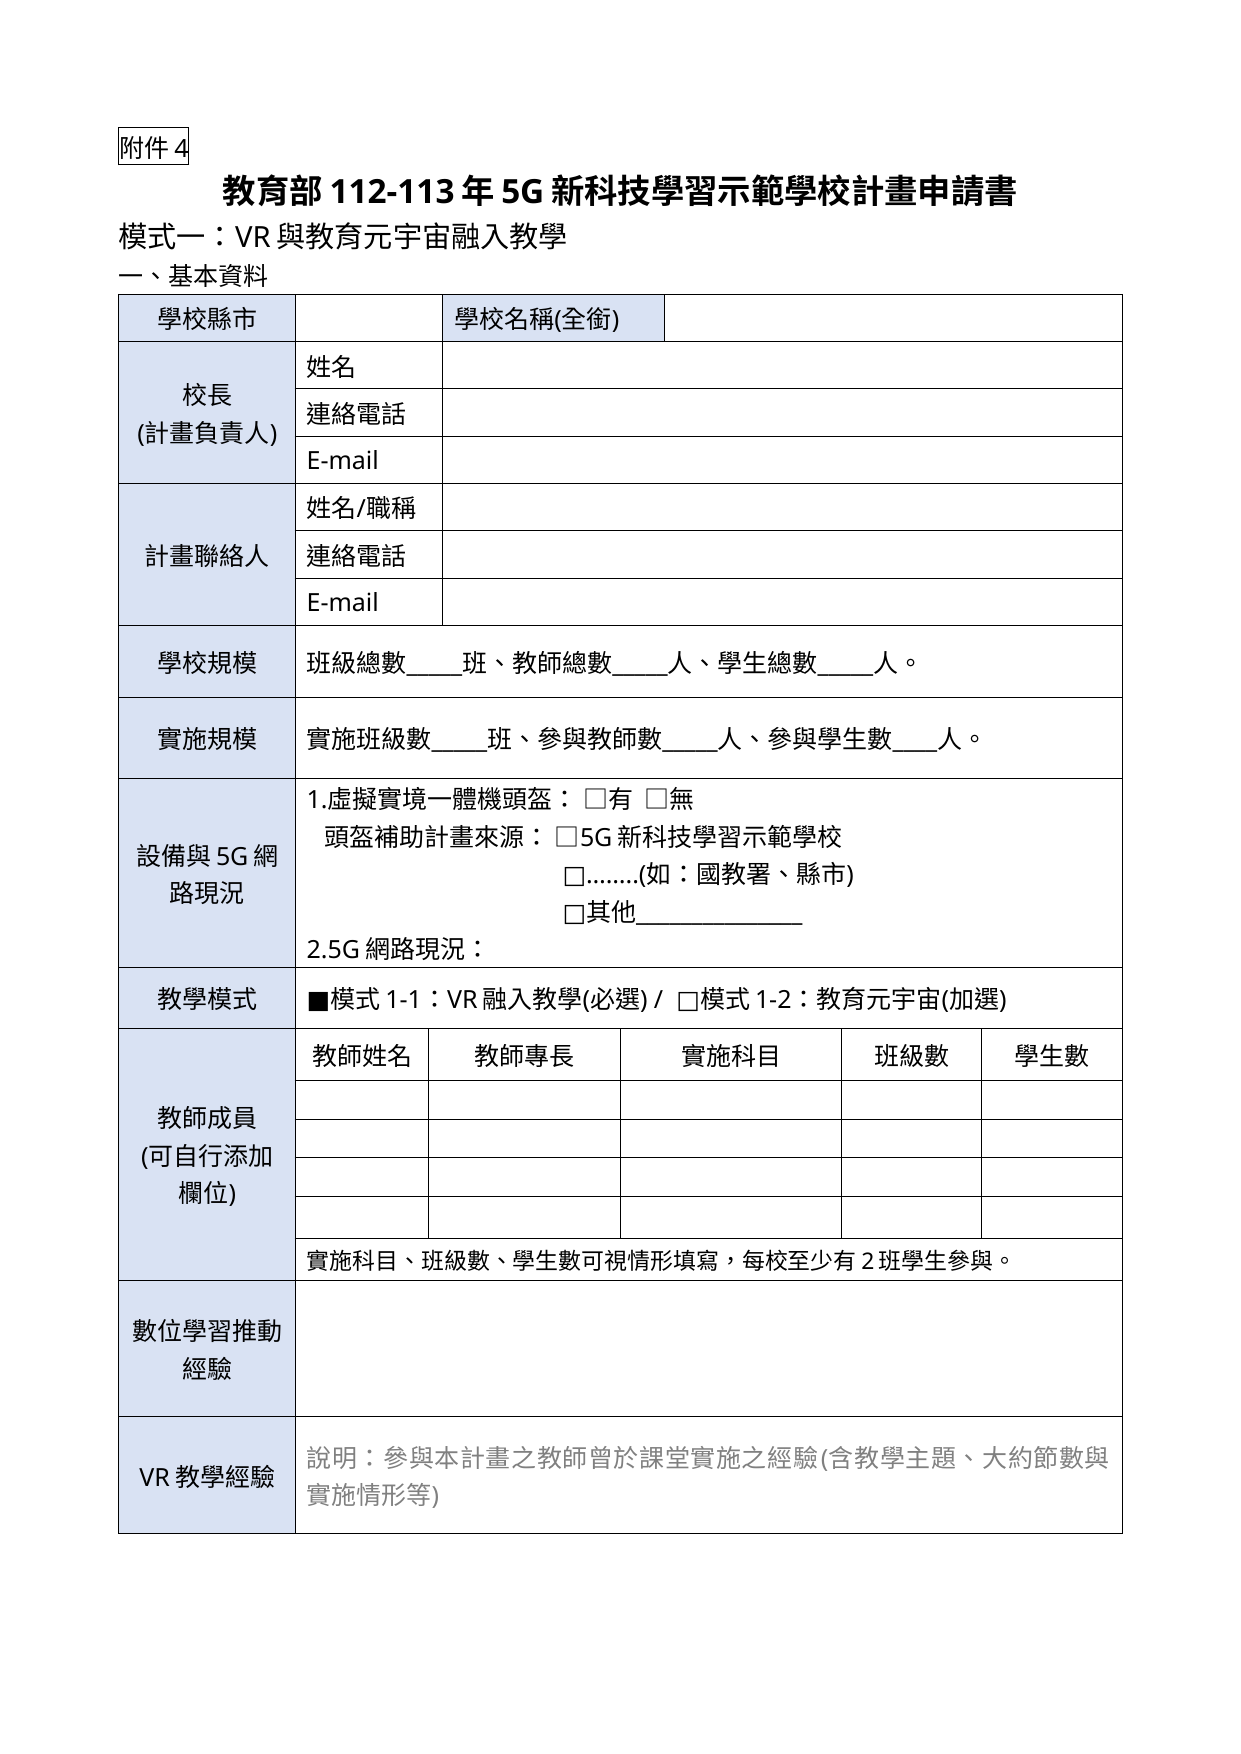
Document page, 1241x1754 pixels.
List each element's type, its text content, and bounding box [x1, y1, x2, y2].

table_cell [621, 1158, 841, 1196]
table_cell [429, 1081, 620, 1119]
table_cell 教師姓名 [296, 1029, 428, 1080]
table_cell 說明：參與本計畫之教師曾於課堂實施之經驗(含教學主題、大約節數與實施情形等) [296, 1417, 1122, 1533]
table_header 學校縣市 [119, 295, 295, 341]
table_cell 連絡電話 [296, 389, 442, 436]
table_cell 姓名 [296, 342, 442, 388]
table_cell [842, 1158, 981, 1196]
table_cell [982, 1158, 1122, 1196]
table_cell [982, 1120, 1122, 1157]
text 模式一：VR與教育元宇宙融入教學 [118, 214, 1122, 256]
table_cell [621, 1197, 841, 1238]
table_cell [443, 531, 1122, 577]
table_cell 班級數 [842, 1029, 981, 1080]
table_cell 教師專長 [429, 1029, 620, 1080]
table_cell 設備與5G網路現況 [119, 779, 295, 967]
table_cell [296, 1158, 428, 1196]
table_cell [842, 1081, 981, 1119]
table_cell 姓名/職稱 [296, 484, 442, 530]
table_header [296, 295, 442, 341]
table_cell 校長 (計畫負責人) [119, 342, 295, 483]
table_cell E-mail [296, 437, 442, 483]
table_cell [429, 1120, 620, 1157]
table_cell [842, 1197, 981, 1238]
table_cell 教師成員 (可自行添加欄位) [119, 1029, 295, 1280]
table_cell 學校規模 [119, 626, 295, 697]
table_cell [982, 1081, 1122, 1119]
table_cell 數位學習推動經驗 [119, 1281, 295, 1416]
table_cell [443, 484, 1122, 530]
text 一、基本資料 [118, 256, 1122, 294]
table_header 學校名稱(全銜) [443, 295, 664, 341]
table_cell [443, 579, 1122, 625]
table_cell 實施科目 [621, 1029, 841, 1080]
table_cell [842, 1120, 981, 1157]
table_cell 實施班級數_____班、參與教師數_____人、參與學生數____人。 [296, 698, 1122, 778]
table_cell [296, 1281, 1122, 1416]
text 教育部112-113年5G新科技學習示範學校計畫申請書 [118, 165, 1122, 214]
table_cell [429, 1158, 620, 1196]
table_cell [621, 1120, 841, 1157]
text 附件4 [119, 128, 188, 164]
table_cell [296, 1081, 428, 1119]
table_cell 教學模式 [119, 968, 295, 1028]
table_cell [429, 1197, 620, 1238]
table_cell 計畫聯絡人 [119, 484, 295, 625]
table_cell VR教學經驗 [119, 1417, 295, 1533]
text [189, 127, 1122, 165]
table_cell [296, 1120, 428, 1157]
table_cell 班級總數_____班、教師總數_____人、學生總數_____人。 [296, 626, 1122, 697]
table_cell 學生數 [982, 1029, 1122, 1080]
table_cell ■模式1-1：VR融入教學(必選) / □模式1-2：教育元宇宙(加選) [296, 968, 1122, 1028]
table_cell 實施科目、班級數、學生數可視情形填寫，每校至少有2班學生參與。 [296, 1239, 1122, 1280]
table_cell E-mail [296, 579, 442, 625]
table_cell 連絡電話 [296, 531, 442, 577]
table_cell 1.虛擬實境一體機頭盔： □有 □無 頭盔補助計畫來源： □5G新科技學習示範學校 □……..(如：國教署、縣市) □其他_______________ 2.5G網路現況： [296, 779, 1122, 967]
table_cell [443, 437, 1122, 483]
table_cell [443, 389, 1122, 436]
table_cell 實施規模 [119, 698, 295, 778]
table_cell [296, 1197, 428, 1238]
table_header [665, 295, 1122, 341]
table_cell [982, 1197, 1122, 1238]
table_cell [621, 1081, 841, 1119]
table_cell [443, 342, 1122, 388]
